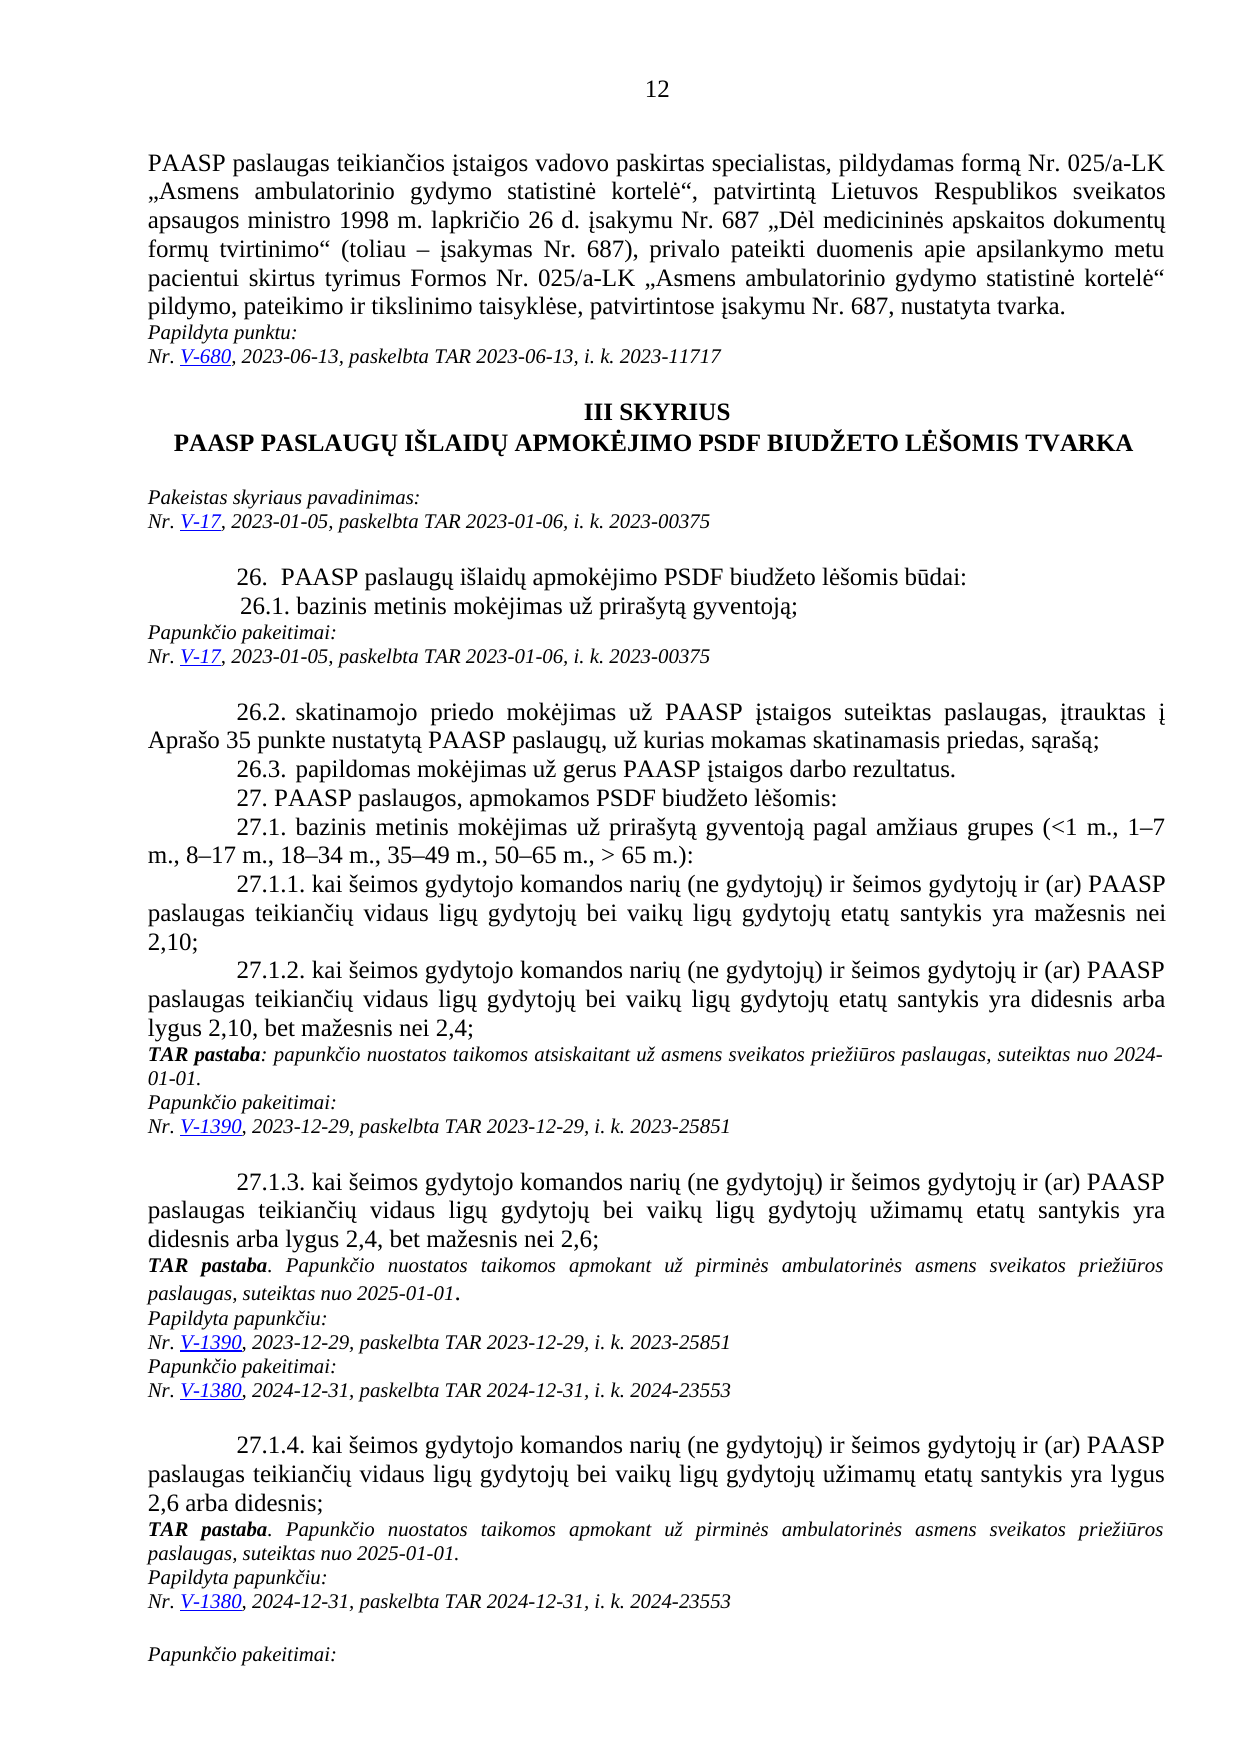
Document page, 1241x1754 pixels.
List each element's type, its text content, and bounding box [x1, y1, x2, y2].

text 27. PAASP paslaugos, apmokamos PSDF biudžeto lėšomis: [148, 783, 1166, 812]
text Nr. V-1390, 2023-12-29, paskelbta TAR 2023-12-29, i. k. 2023-25851 [148, 1330, 1166, 1354]
text Pakeistas skyriaus pavadinimas: [148, 485, 1166, 509]
text TAR pastaba. Papunkčio nuostatos taikomos apmokant už pirminės ambulatorinės asmens sveikatos priežiūros paslaugas, suteiktas nuo 2025-01-01. [148, 1517, 1166, 1565]
text Papildyta papunkčiu: [148, 1565, 1166, 1589]
text Nr. V-1380, 2024-12-31, paskelbta TAR 2024-12-31, i. k. 2024-23553 [148, 1378, 1166, 1402]
text 26.1. bazinis metinis mokėjimas už prirašytą gyventoją; [148, 591, 1166, 620]
text Nr. V-680, 2023-06-13, paskelbta TAR 2023-06-13, i. k. 2023-11717 [148, 344, 1166, 368]
text 26.3. papildomas mokėjimas už gerus PAASP įstaigos darbo rezultatus. [148, 754, 1166, 783]
text Papunkčio pakeitimai: [148, 620, 1166, 644]
text 27.1.3. kai šeimos gydytojo komandos narių (ne gydytojų) ir šeimos gydytojų ir (ar) PAASP paslaugas teikiančių vidaus ligų gydytojų bei vaikų ligų gydytojų užimamų etatų santykis yra didesnis arba lygus 2,4, bet mažesnis nei 2,6; [148, 1167, 1166, 1253]
text Papunkčio pakeitimai: [148, 1090, 1166, 1114]
text Papildyta punktu: [148, 320, 1166, 344]
text TAR pastaba: papunkčio nuostatos taikomos atsiskaitant už asmens sveikatos priežiūros paslaugas, suteiktas nuo 2024-01-01. [148, 1042, 1166, 1090]
text TAR pastaba. Papunkčio nuostatos taikomos apmokant už pirminės ambulatorinės asmens sveikatos priežiūros paslaugas, suteiktas nuo 2025-01-01. [148, 1253, 1166, 1306]
text 27.1.2. kai šeimos gydytojo komandos narių (ne gydytojų) ir šeimos gydytojų ir (ar) PAASP paslaugas teikiančių vidaus ligų gydytojų bei vaikų ligų gydytojų etatų santykis yra didesnis arba lygus 2,10, bet mažesnis nei 2,4; [148, 955, 1166, 1042]
text Nr. V-17, 2023-01-05, paskelbta TAR 2023-01-06, i. k. 2023-00375 [148, 509, 1166, 533]
text 27.1.4. kai šeimos gydytojo komandos narių (ne gydytojų) ir šeimos gydytojų ir (ar) PAASP paslaugas teikiančių vidaus ligų gydytojų bei vaikų ligų gydytojų užimamų etatų santykis yra lygus 2,6 arba didesnis; [148, 1431, 1166, 1517]
text Nr. V-1380, 2024-12-31, paskelbta TAR 2024-12-31, i. k. 2024-23553 [148, 1589, 1166, 1613]
text Papunkčio pakeitimai: [148, 1642, 1166, 1666]
text 26. PAASP paslaugų išlaidų apmokėjimo PSDF biudžeto lėšomis būdai: [148, 562, 1166, 591]
text PAASP paslaugas teikiančios įstaigos vadovo paskirtas specialistas, pildydamas formą Nr. 025/a-LK „Asmens ambulatorinio gydymo statistinė kortelė“, patvirtintą Lietuvos Respublikos sveikatos apsaugos ministro 1998 m. lapkričio 26 d. įsakymu Nr. 687 „Dėl medicininės apskaitos dokumentų formų tvirtinimo“ (toliau – įsakymas Nr. 687), privalo pateikti duomenis apie apsilankymo metu pacientui skirtus tyrimus Formos Nr. 025/a-LK „Asmens ambulatorinio gydymo statistinė kortelė“ pildymo, pateikimo ir tikslinimo taisyklėse, patvirtintose įsakymu Nr. 687, nustatyta tvarka. [148, 148, 1166, 320]
text Nr. V-1390, 2023-12-29, paskelbta TAR 2023-12-29, i. k. 2023-25851 [148, 1114, 1166, 1138]
text Nr. V-17, 2023-01-05, paskelbta TAR 2023-01-06, i. k. 2023-00375 [148, 644, 1166, 668]
text III SKYRIUS [148, 397, 1166, 426]
text 27.1.1. kai šeimos gydytojo komandos narių (ne gydytojų) ir šeimos gydytojų ir (ar) PAASP paslaugas teikiančių vidaus ligų gydytojų bei vaikų ligų gydytojų etatų santykis yra mažesnis nei 2,10; [148, 869, 1166, 955]
text Papildyta papunkčiu: [148, 1306, 1166, 1330]
text 27.1. bazinis metinis mokėjimas už prirašytą gyventoją pagal amžiaus grupes (<1 m., 1–7 m., 8–17 m., 18–34 m., 35–49 m., 50–65 m., > 65 m.): [148, 812, 1166, 869]
text PAASP PASLAUGŲ IŠLAIDŲ APMOKĖJIMO PSDF BIUDŽETO LĖŠOMIS TVARKA [148, 428, 1166, 457]
text Papunkčio pakeitimai: [148, 1354, 1166, 1378]
text 26.2. skatinamojo priedo mokėjimas už PAASP įstaigos suteiktas paslaugas, įtrauktas į Aprašo 35 punkte nustatytą PAASP paslaugų, už kurias mokamas skatinamasis priedas, sąrašą; [148, 697, 1166, 754]
